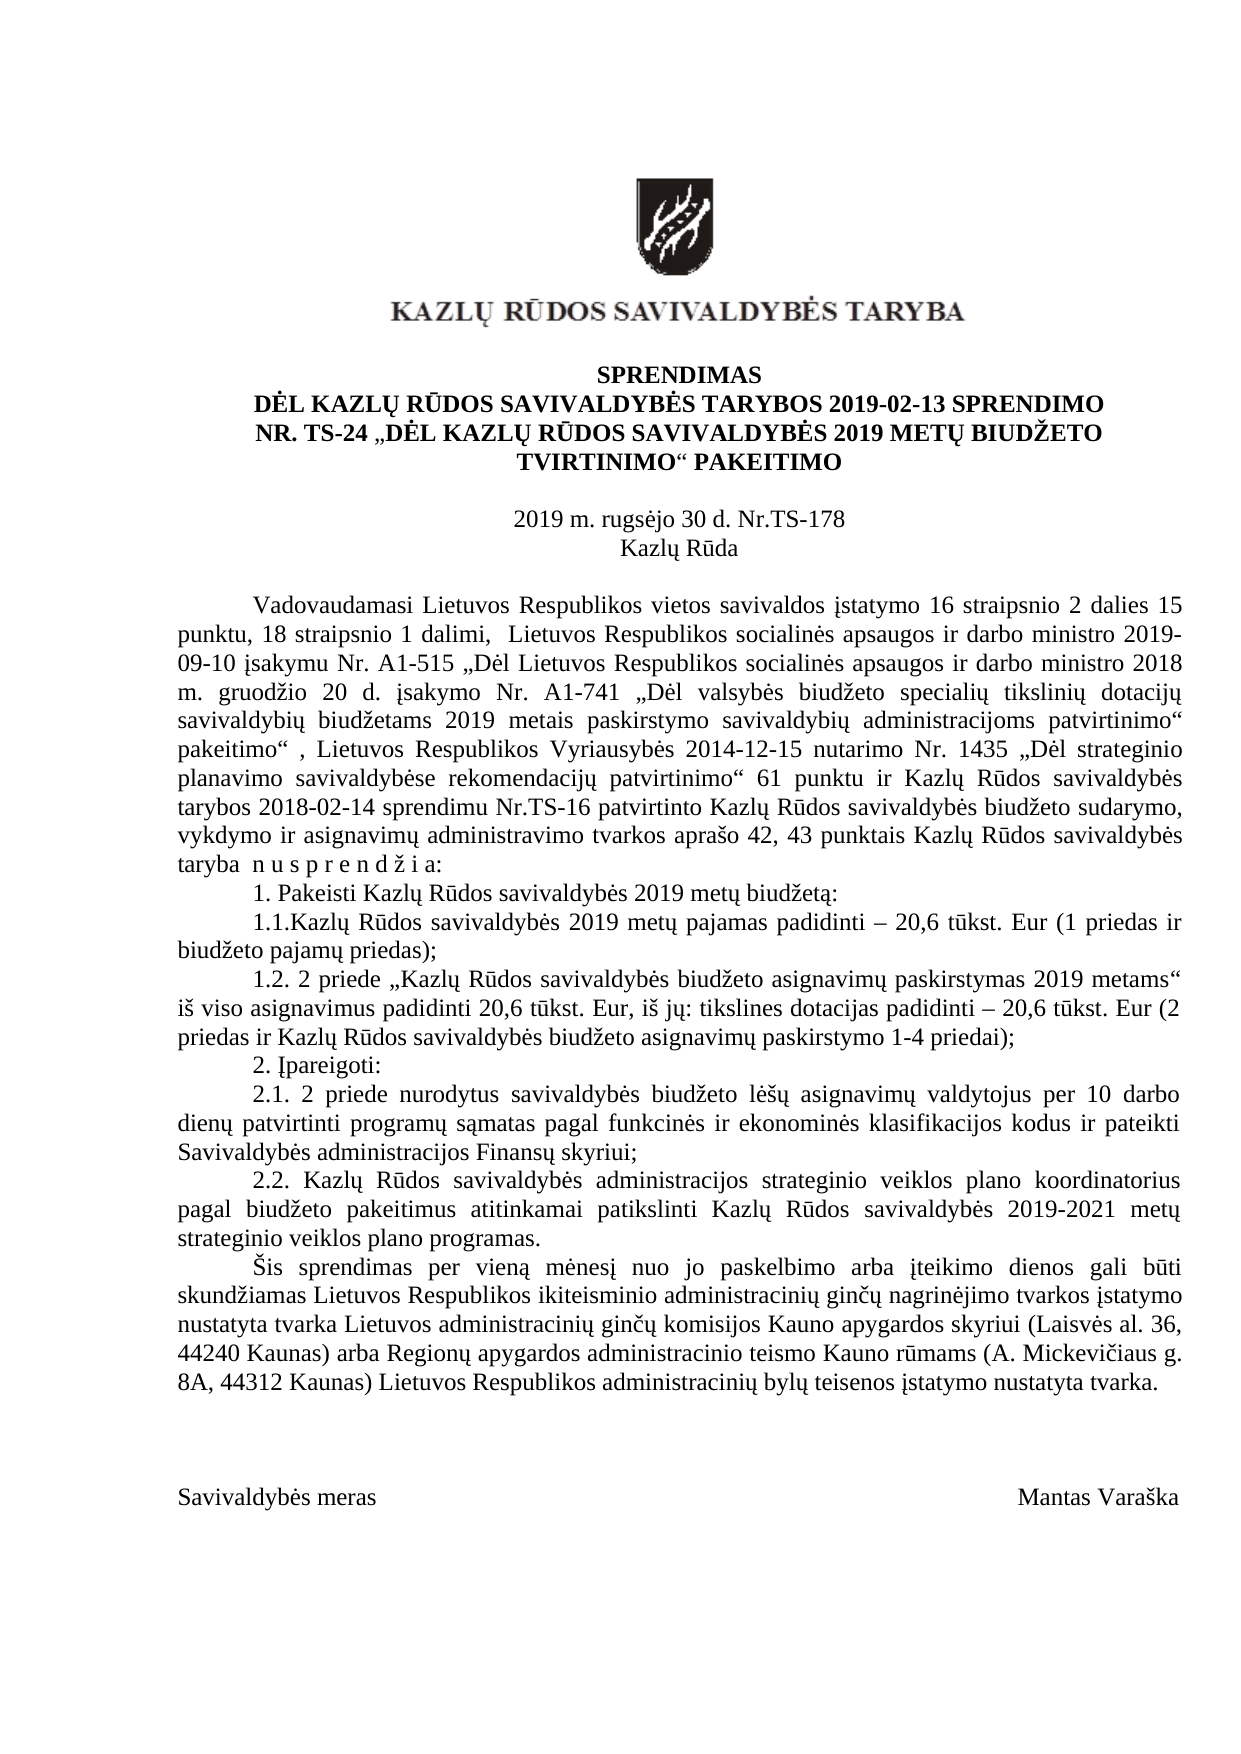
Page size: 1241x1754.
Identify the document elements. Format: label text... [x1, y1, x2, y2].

text NR. TS-24 „DĖL KAZLŲ RŪDOS SAVIVALDYBĖS 2019 METŲ BIUDŽETO TVIRTINIMO“ PAKEITIMO [177, 418, 1181, 476]
text 2019 m. rugsėjo 30 d. Nr.TS-178 [177, 504, 1181, 533]
text 1. Pakeisti Kazlų Rūdos savivaldybės 2019 metų biudžetą: [177, 878, 1183, 907]
text DĖL KAZLŲ RŪDOS SAVIVALDYBĖS TARYBOS 2019-02-13 SPRENDIMO [177, 389, 1181, 418]
text 1.1.Kazlų Rūdos savivaldybės 2019 metų pajamas padidinti – 20,6 tūkst. Eur (1 priedas ir biudžeto pajamų priedas); [177, 907, 1183, 964]
text Savivaldybės meras Mantas Varaška [177, 1482, 1181, 1511]
text 1.2. 2 priede „Kazlų Rūdos savivaldybės biudžeto asignavimų paskirstymas 2019 metams“ iš viso asignavimus padidinti 20,6 tūkst. Eur, iš jų: tikslines dotacijas padidinti – 20,6 tūkst. Eur (2 priedas ir Kazlų Rūdos savivaldybės biudžeto asignavimų paskirstymo 1-4 priedai); [177, 964, 1181, 1051]
text 2.2. Kazlų Rūdos savivaldybės administracijos strateginio veiklos plano koordinatorius pagal biudžeto pakeitimus atitinkamai patikslinti Kazlų Rūdos savivaldybės 2019-2021 metų strateginio veiklos plano programas. [177, 1166, 1181, 1252]
text Kazlų Rūda [177, 533, 1181, 562]
text Vadovaudamasi Lietuvos Respublikos vietos savivaldos įstatymo 16 straipsnio 2 dalies 15 punktu, 18 straipsnio 1 dalimi, Lietuvos Respublikos socialinės apsaugos ir darbo ministro 2019-09-10 įsakymu Nr. A1-515 „Dėl Lietuvos Respublikos socialinės apsaugos ir darbo ministro 2018 m. gruodžio 20 d. įsakymo Nr. A1-741 „Dėl valsybės biudžeto specialių tikslinių dotacijų savivaldybių biudžetams 2019 metais paskirstymo savivaldybių administracijoms patvirtinimo“ pakeitimo“ , Lietuvos Respublikos Vyriausybės 2014-12-15 nutarimo Nr. 1435 „Dėl strateginio planavimo savivaldybėse rekomendacijų patvirtinimo“ 61 punktu ir Kazlų Rūdos savivaldybės tarybos 2018-02-14 sprendimu Nr.TS-16 patvirtinto Kazlų Rūdos savivaldybės biudžeto sudarymo, vykdymo ir asignavimų administravimo tvarkos aprašo 42, 43 punktais Kazlų Rūdos savivaldybės taryba n u s p r e n d ž i a: [177, 591, 1183, 878]
text 2.1. 2 priede nurodytus savivaldybės biudžeto lėšų asignavimų valdytojus per 10 darbo dienų patvirtinti programų sąmatas pagal funkcinės ir ekonominės klasifikacijos kodus ir pateikti Savivaldybės administracijos Finansų skyriui; [177, 1079, 1181, 1166]
text Šis sprendimas per vieną mėnesį nuo jo paskelbimo arba įteikimo dienos gali būti skundžiamas Lietuvos Respublikos ikiteisminio administracinių ginčų nagrinėjimo tvarkos įstatymo nustatyta tvarka Lietuvos administracinių ginčų komisijos Kauno apygardos skyriui (Laisvės al. 36, 44240 Kaunas) arba Regionų apygardos administracinio teismo Kauno rūmams (A. Mickevičiaus g. 8A, 44312 Kaunas) Lietuvos Respublikos administracinių bylų teisenos įstatymo nustatyta tvarka. [177, 1252, 1183, 1396]
text SPRENDIMAS [177, 361, 1181, 389]
text 2. Įpareigoti: [177, 1051, 1181, 1079]
